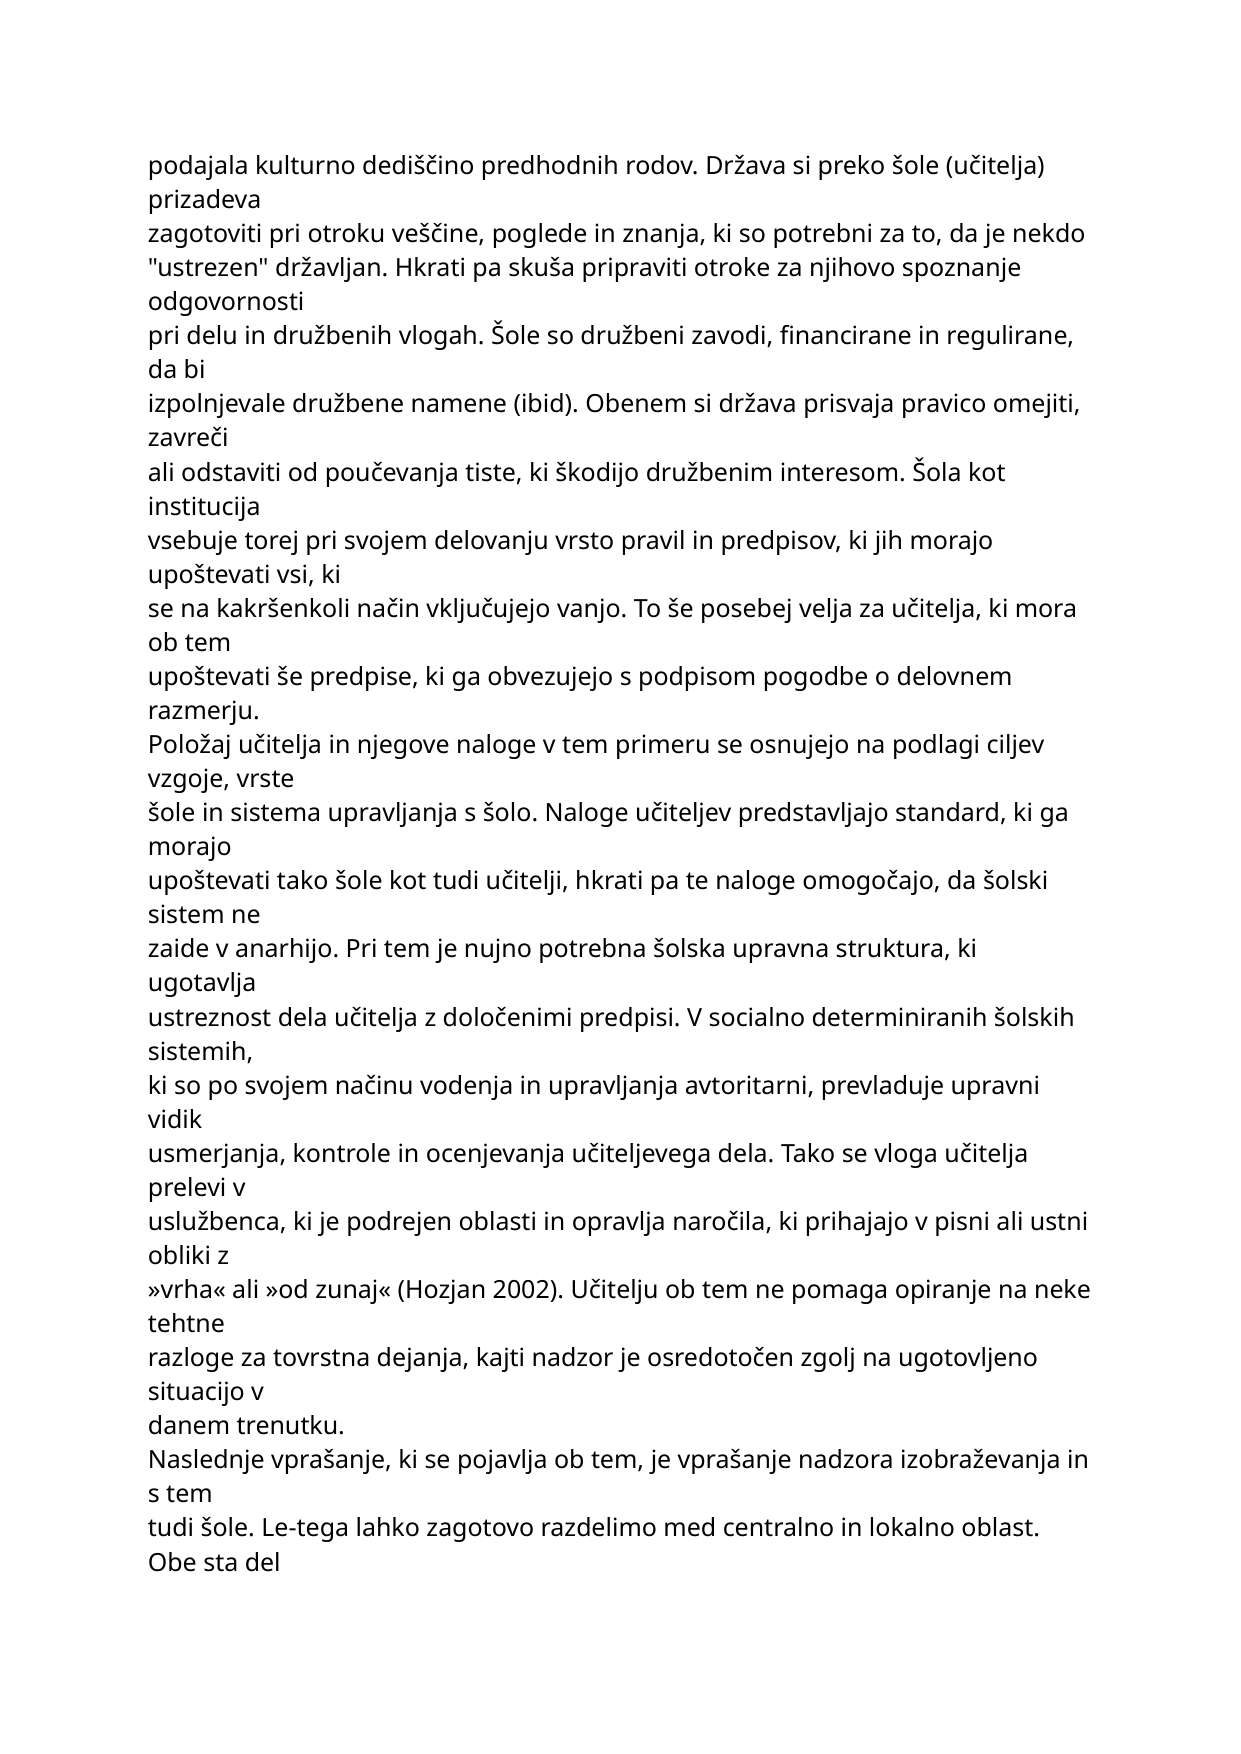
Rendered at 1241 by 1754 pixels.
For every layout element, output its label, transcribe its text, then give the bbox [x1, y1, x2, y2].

text se na kakršenkoli način vključujejo vanjo. To še posebej velja za učitelja, ki mora ob tem [148, 590, 1093, 658]
text danem trenutku. [148, 1408, 1093, 1442]
text uslužbenca, ki je podrejen oblasti in opravlja naročila, ki prihajajo v pisni ali ustni obliki z [148, 1203, 1093, 1272]
text razloge za tovrstna dejanja, kajti nadzor je osredotočen zgolj na ugotovljeno situacijo v [148, 1340, 1093, 1408]
text "ustrezen" državljan. Hkrati pa skuša pripraviti otroke za njihovo spoznanje odgovornosti [148, 250, 1093, 318]
text ki so po svojem načinu vodenja in upravljanja avtoritarni, prevladuje upravni vidik [148, 1067, 1093, 1135]
text upoštevati še predpise, ki ga obvezujejo s podpisom pogodbe o delovnem razmerju. [148, 658, 1093, 727]
text zagotoviti pri otroku veščine, poglede in znanja, ki so potrebni za to, da je nekdo [148, 216, 1093, 250]
text upoštevati tako šole kot tudi učitelji, hkrati pa te naloge omogočajo, da šolski sistem ne [148, 863, 1093, 931]
text Naslednje vprašanje, ki se pojavlja ob tem, je vprašanje nadzora izobraževanja in s tem [148, 1442, 1093, 1510]
text ali odstaviti od poučevanja tiste, ki škodijo družbenim interesom. Šola kot institucija [148, 454, 1093, 522]
text Položaj učitelja in njegove naloge v tem primeru se osnujejo na podlagi ciljev vzgoje, vrste [148, 727, 1093, 795]
text tudi šole. Le-tega lahko zagotovo razdelimo med centralno in lokalno oblast. Obe sta del [148, 1510, 1093, 1578]
text ustreznost dela učitelja z določenimi predpisi. V socialno determiniranih šolskih sistemih, [148, 999, 1093, 1067]
text zaide v anarhijo. Pri tem je nujno potrebna šolska upravna struktura, ki ugotavlja [148, 931, 1093, 999]
text vsebuje torej pri svojem delovanju vrsto pravil in predpisov, ki jih morajo upoštevati vsi, ki [148, 522, 1093, 590]
text »vrha« ali »od zunaj« (Hozjan 2002). Učitelju ob tem ne pomaga opiranje na neke tehtne [148, 1272, 1093, 1340]
text izpolnjevale družbene namene (ibid). Obenem si država prisvaja pravico omejiti, zavreči [148, 386, 1093, 454]
text pri delu in družbenih vlogah. Šole so družbeni zavodi, financirane in regulirane, da bi [148, 318, 1093, 386]
text podajala kulturno dediščino predhodnih rodov. Država si preko šole (učitelja) prizadeva [148, 148, 1093, 216]
text šole in sistema upravljanja s šolo. Naloge učiteljev predstavljajo standard, ki ga morajo [148, 795, 1093, 863]
text usmerjanja, kontrole in ocenjevanja učiteljevega dela. Tako se vloga učitelja prelevi v [148, 1135, 1093, 1203]
